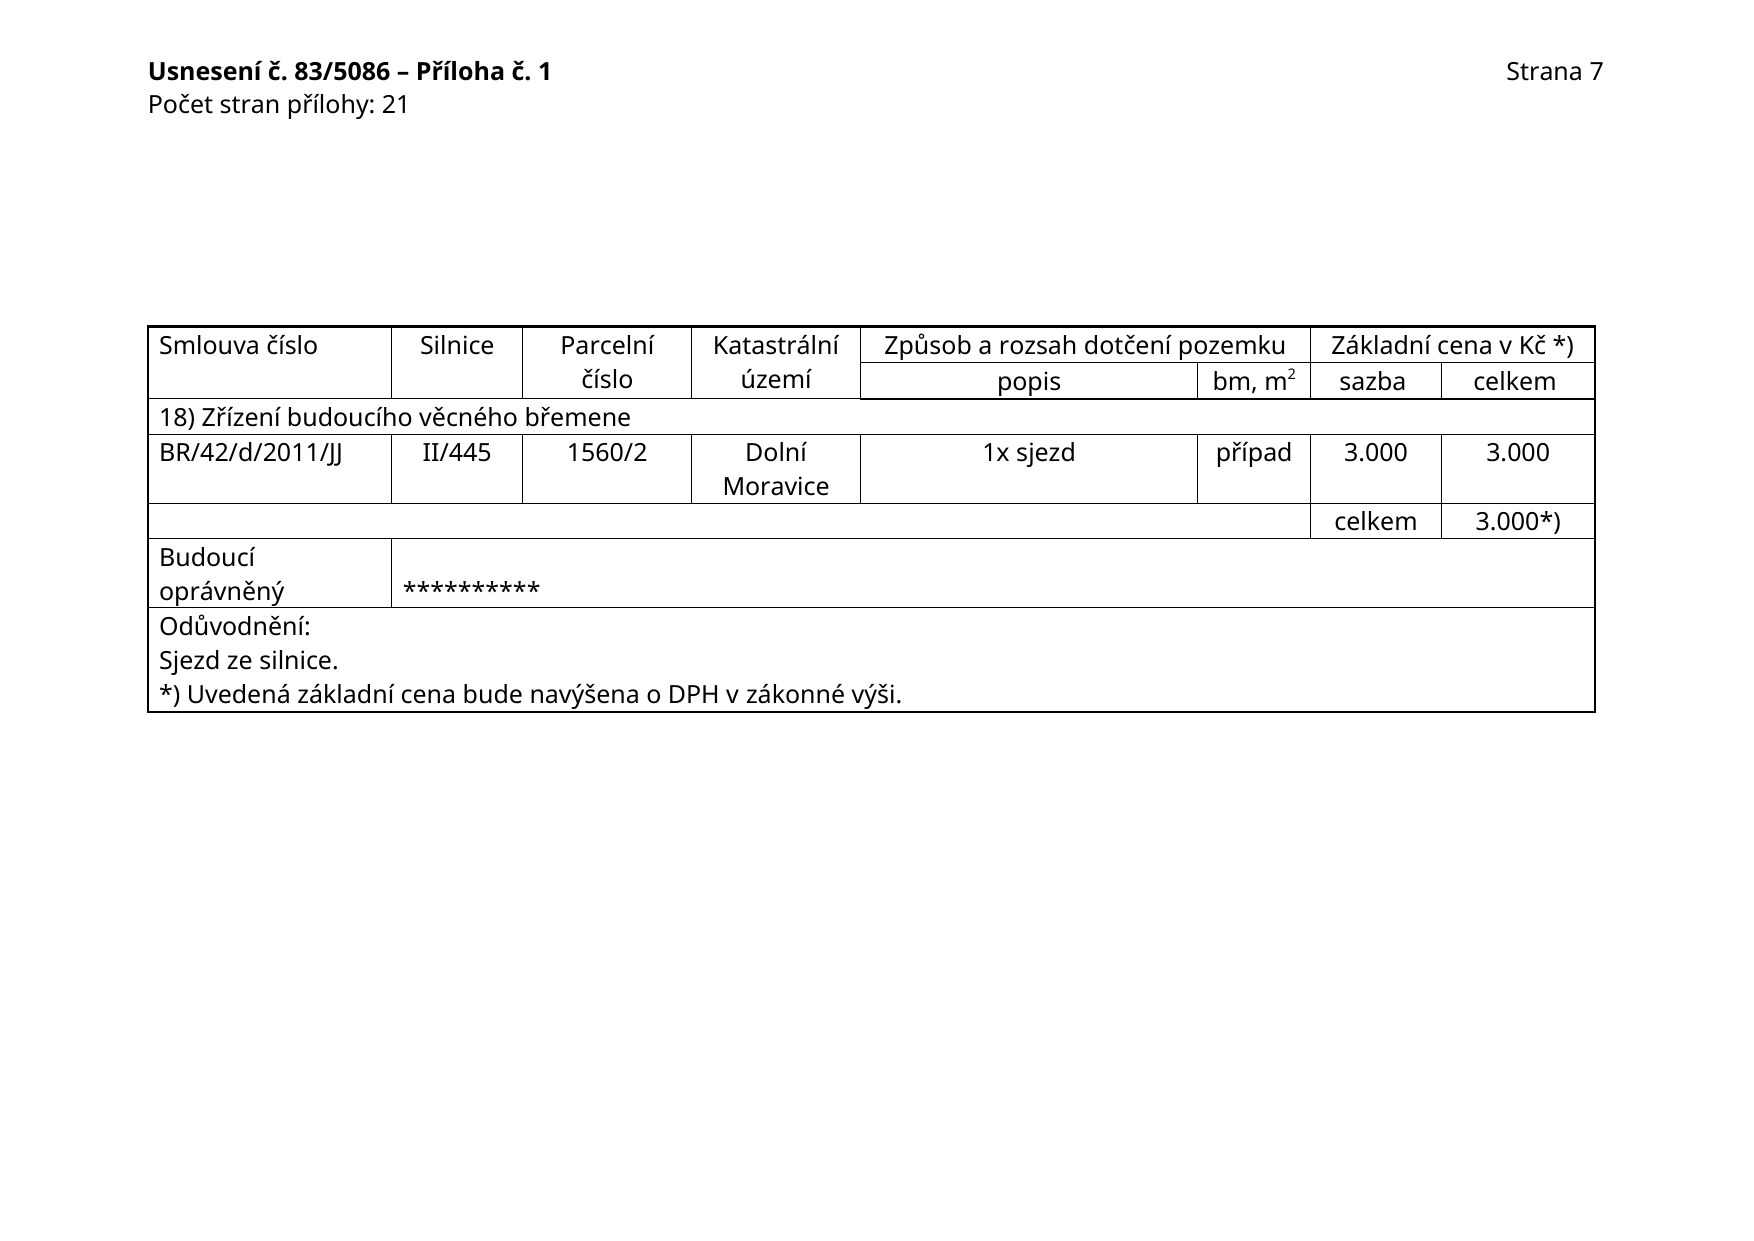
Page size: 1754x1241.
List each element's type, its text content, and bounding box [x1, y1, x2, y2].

table_cell 1560/2 [523, 435, 691, 503]
table_cell popis [861, 363, 1197, 398]
table_cell 18) Zřízení budoucího věcného břemene [149, 399, 1594, 434]
table_cell 3.000*) [1442, 504, 1594, 538]
table_cell sazba [1311, 363, 1441, 398]
table_cell případ [1198, 435, 1310, 503]
table_cell bm, m2 [1198, 363, 1310, 398]
table_cell Odůvodnění: Sjezd ze silnice. *) Uvedená základní cena bude navýšena o DPH v zákonné výši. [149, 608, 1594, 711]
table_header Základní cena v Kč *) [1311, 328, 1594, 362]
table_header Smlouva číslo [149, 328, 391, 398]
table_header Katastrální území [692, 328, 860, 398]
table_cell II/445 [392, 435, 522, 503]
table_cell 1x sjezd [861, 435, 1197, 503]
table_cell celkem [1442, 363, 1594, 398]
table_cell ********** [392, 539, 1594, 607]
table_header Silnice [392, 328, 522, 398]
table_header Způsob a rozsah dotčení pozemku [861, 328, 1310, 362]
table_cell BR/42/d/2011/JJ [149, 435, 391, 503]
table_header Parcelní číslo [523, 328, 691, 398]
table_cell Dolní Moravice [692, 435, 860, 503]
table_cell [149, 504, 1310, 538]
table_cell Budoucí oprávněný [149, 539, 391, 607]
table_cell 3.000 [1311, 435, 1441, 503]
table_cell celkem [1311, 504, 1441, 538]
table_cell 3.000 [1442, 435, 1594, 503]
